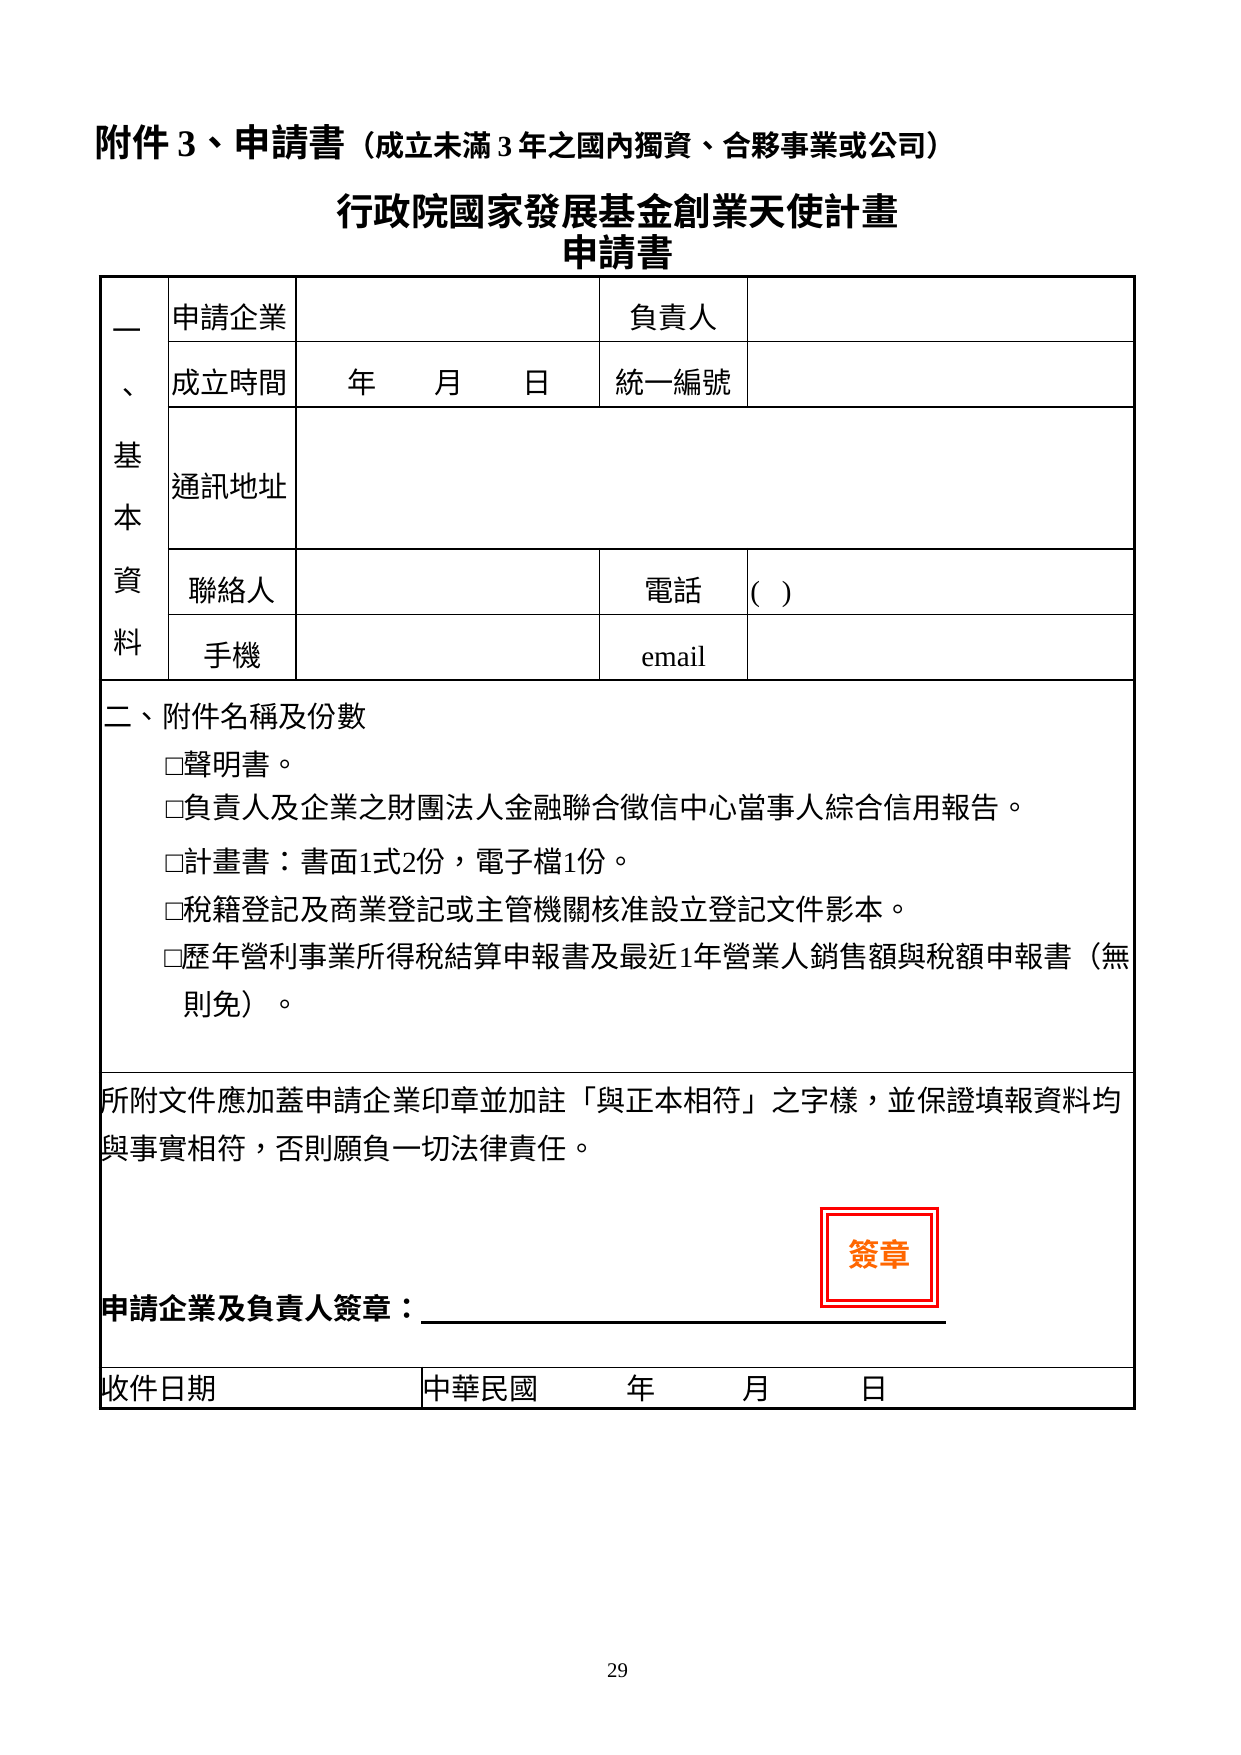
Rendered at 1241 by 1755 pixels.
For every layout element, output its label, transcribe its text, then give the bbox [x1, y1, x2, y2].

table_cell 二、附件名稱及份數 □聲明書。 □負責人及企業之財團法人金融聯合徵信中心當事人綜合信用報告。 □計畫書：書面1式2份，電子檔1份。 □稅籍登記及商業登記或主管機關核准設立登記文件影本。 □歷年營利事業所得稅結算申報書及最近1年營業人銷售額與稅額申報書（無則免）。 [102, 681, 1133, 1071]
table_cell [748, 342, 1133, 406]
table_header 一、基本資料 [102, 278, 168, 679]
table_cell 年 月 日 [297, 342, 599, 406]
table_cell [748, 615, 1133, 679]
text 申請書 [94, 233, 1140, 275]
table_cell 通訊地址 [169, 408, 295, 548]
subtitle 附件3、申請書（成立未滿3年之國內獨資、合夥事業或公司） [94, 112, 1140, 167]
table_cell [297, 550, 599, 613]
table_cell 成立時間 [169, 342, 295, 406]
table_cell [297, 615, 599, 679]
table_header 負責人 [600, 278, 747, 341]
table_header [748, 278, 1133, 341]
text 行政院國家發展基金創業天使計畫 [94, 192, 1140, 233]
table_cell 手機 [169, 615, 295, 679]
table_cell [297, 408, 1133, 548]
table_cell 收件日期 [102, 1368, 421, 1407]
table_cell 統一編號 [600, 342, 747, 406]
table_cell 所附文件應加蓋申請企業印章並加註「與正本相符」之字樣，並保證填報資料均與事實相符，否則願負一切法律責任。 申請企業及負責人簽章： [102, 1073, 1133, 1367]
table_cell 電話 [600, 550, 747, 613]
table_cell ( ) [748, 550, 1133, 613]
table_cell 中華民國 年 月 日 [423, 1368, 1133, 1407]
table_cell email [600, 615, 747, 679]
table_header 申請企業 [169, 278, 295, 341]
table_cell 聯絡人 [169, 550, 295, 613]
table_header [297, 278, 599, 341]
